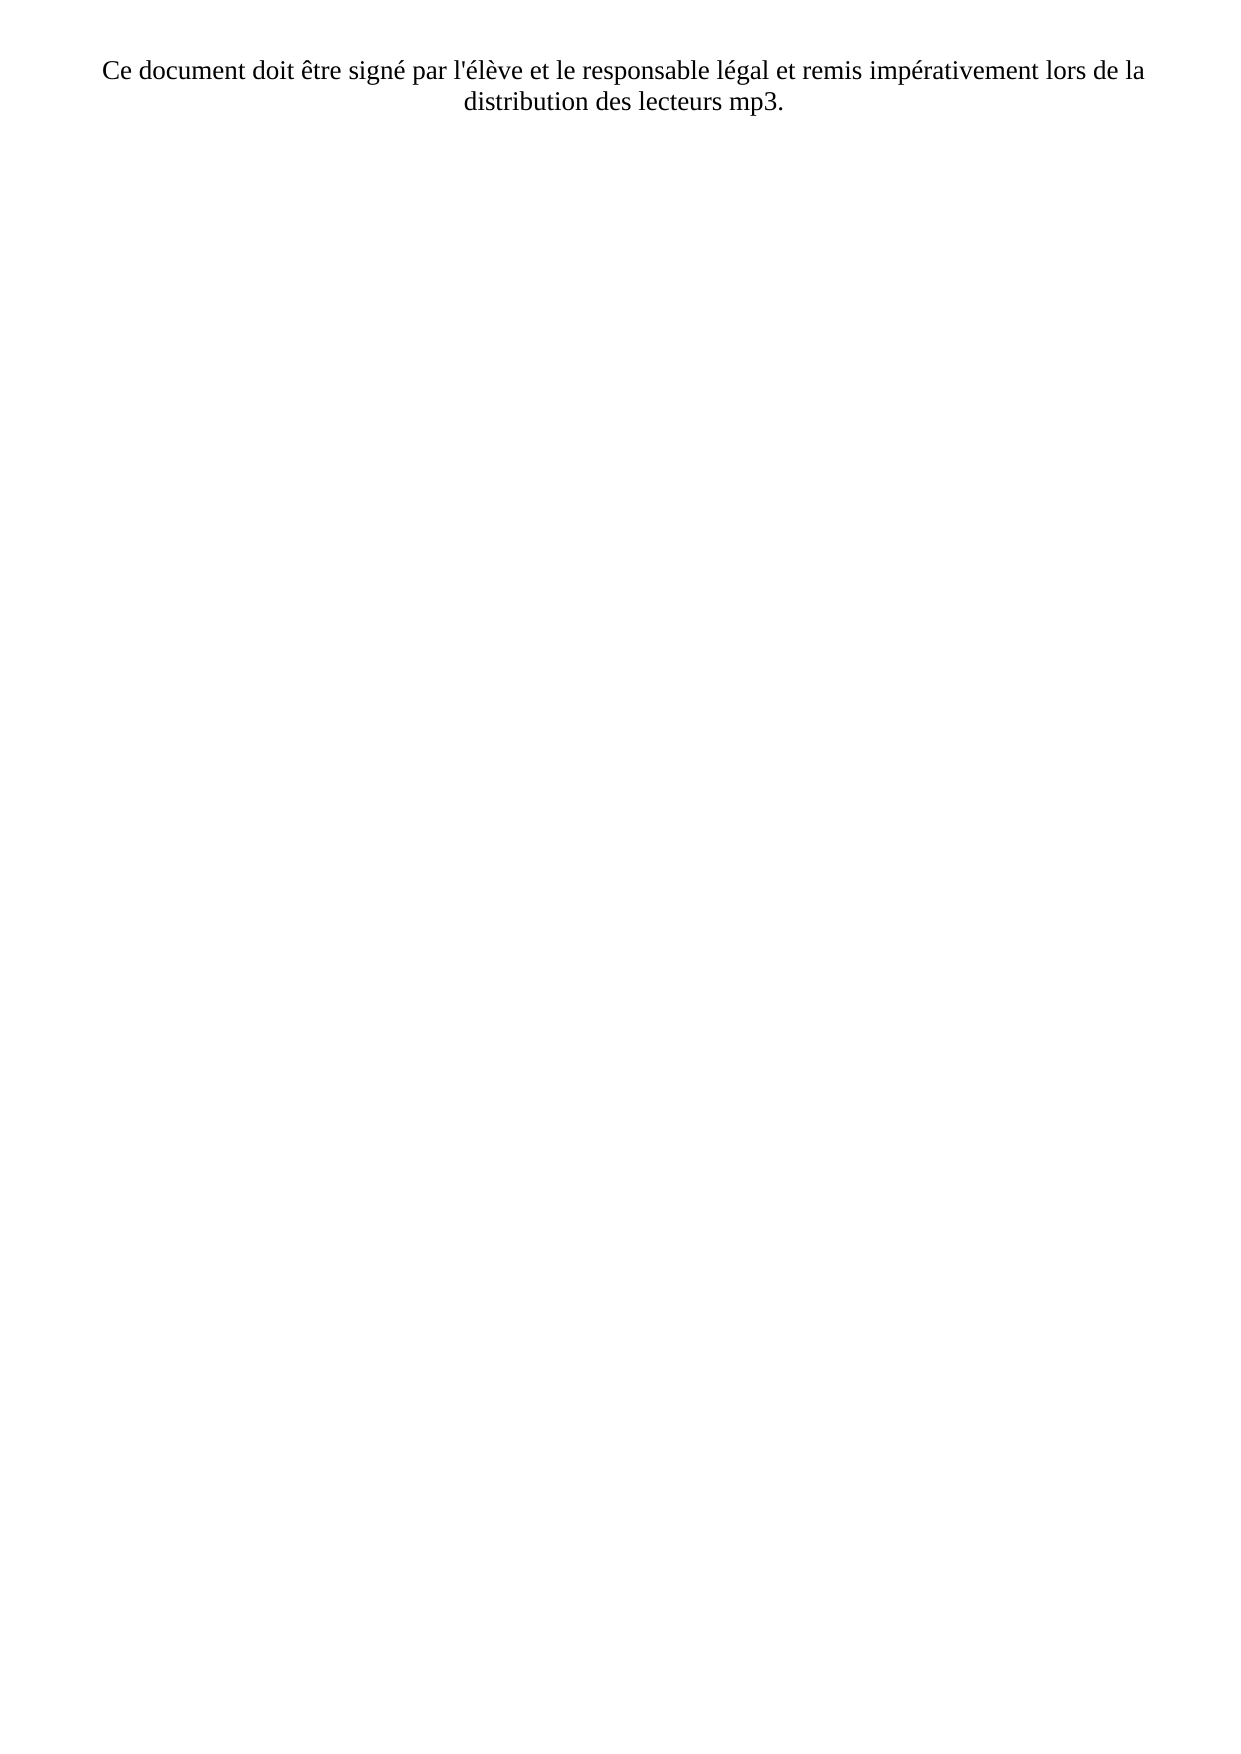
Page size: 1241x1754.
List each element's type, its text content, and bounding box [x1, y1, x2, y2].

text Ce document doit être signé par l'élève et le responsable légal et remis impérativement lors de la distribution des lecteurs mp3. [51, 54, 1196, 116]
